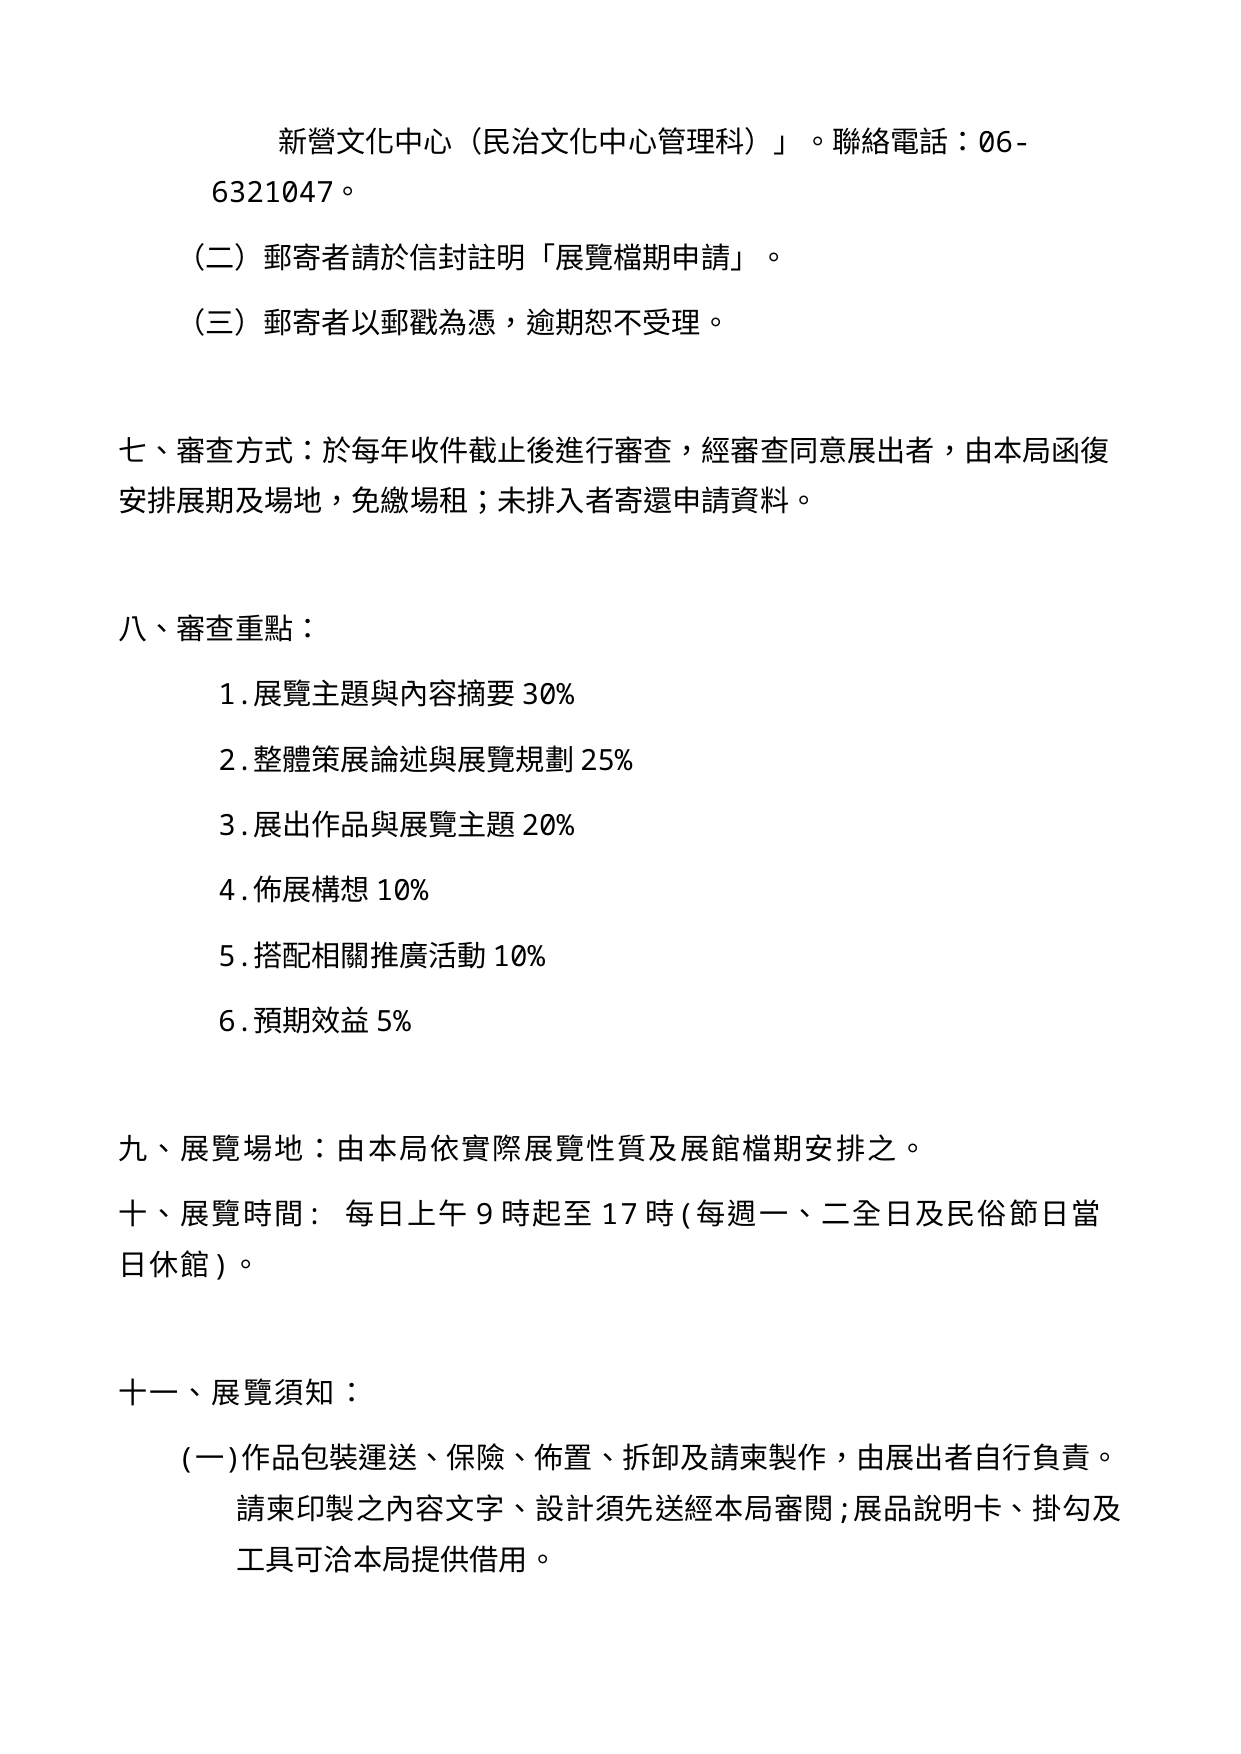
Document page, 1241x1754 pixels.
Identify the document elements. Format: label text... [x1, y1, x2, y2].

text 八、審查重點： [118, 605, 1122, 648]
text 3.展出作品與展覽主題20% [218, 802, 1122, 844]
text 七、審查方式：於每年收件截止後進行審查，經審查同意展出者，由本局函復安排展期及場地，免繳場租；未排入者寄還申請資料。 [118, 427, 1122, 520]
text 新營文化中心（民治文化中心管理科）」。聯絡電話：06-6321047。 [211, 118, 1122, 211]
text 6.預期效益5% [218, 998, 1122, 1040]
text 5.搭配相關推廣活動10% [218, 932, 1122, 975]
text 1.展覽主題與內容摘要30% [218, 671, 1122, 713]
text 4.佈展構想10% [218, 867, 1122, 909]
text 九、展覽場地：由本局依實際展覽性質及展館檔期安排之。 [118, 1125, 1122, 1168]
text 十、展覽時間: 每日上午9時起至17時(每週一、二全日及民俗節日當日休館)。 [118, 1191, 1122, 1284]
text （三）郵寄者以郵戳為憑，逾期恕不受理。 [176, 300, 1122, 342]
text 十一、展覽須知： [118, 1369, 1122, 1411]
text 2.整體策展論述與展覽規劃25% [218, 736, 1122, 778]
text （二）郵寄者請於信封註明「展覽檔期申請」。 [176, 234, 1122, 277]
text (一)作品包裝運送、保險、佈置、拆卸及請柬製作，由展出者自行負責。請柬印製之內容文字、設計須先送經本局審閱;展品說明卡、掛勾及工具可洽本局提供借用。 [177, 1434, 1122, 1578]
